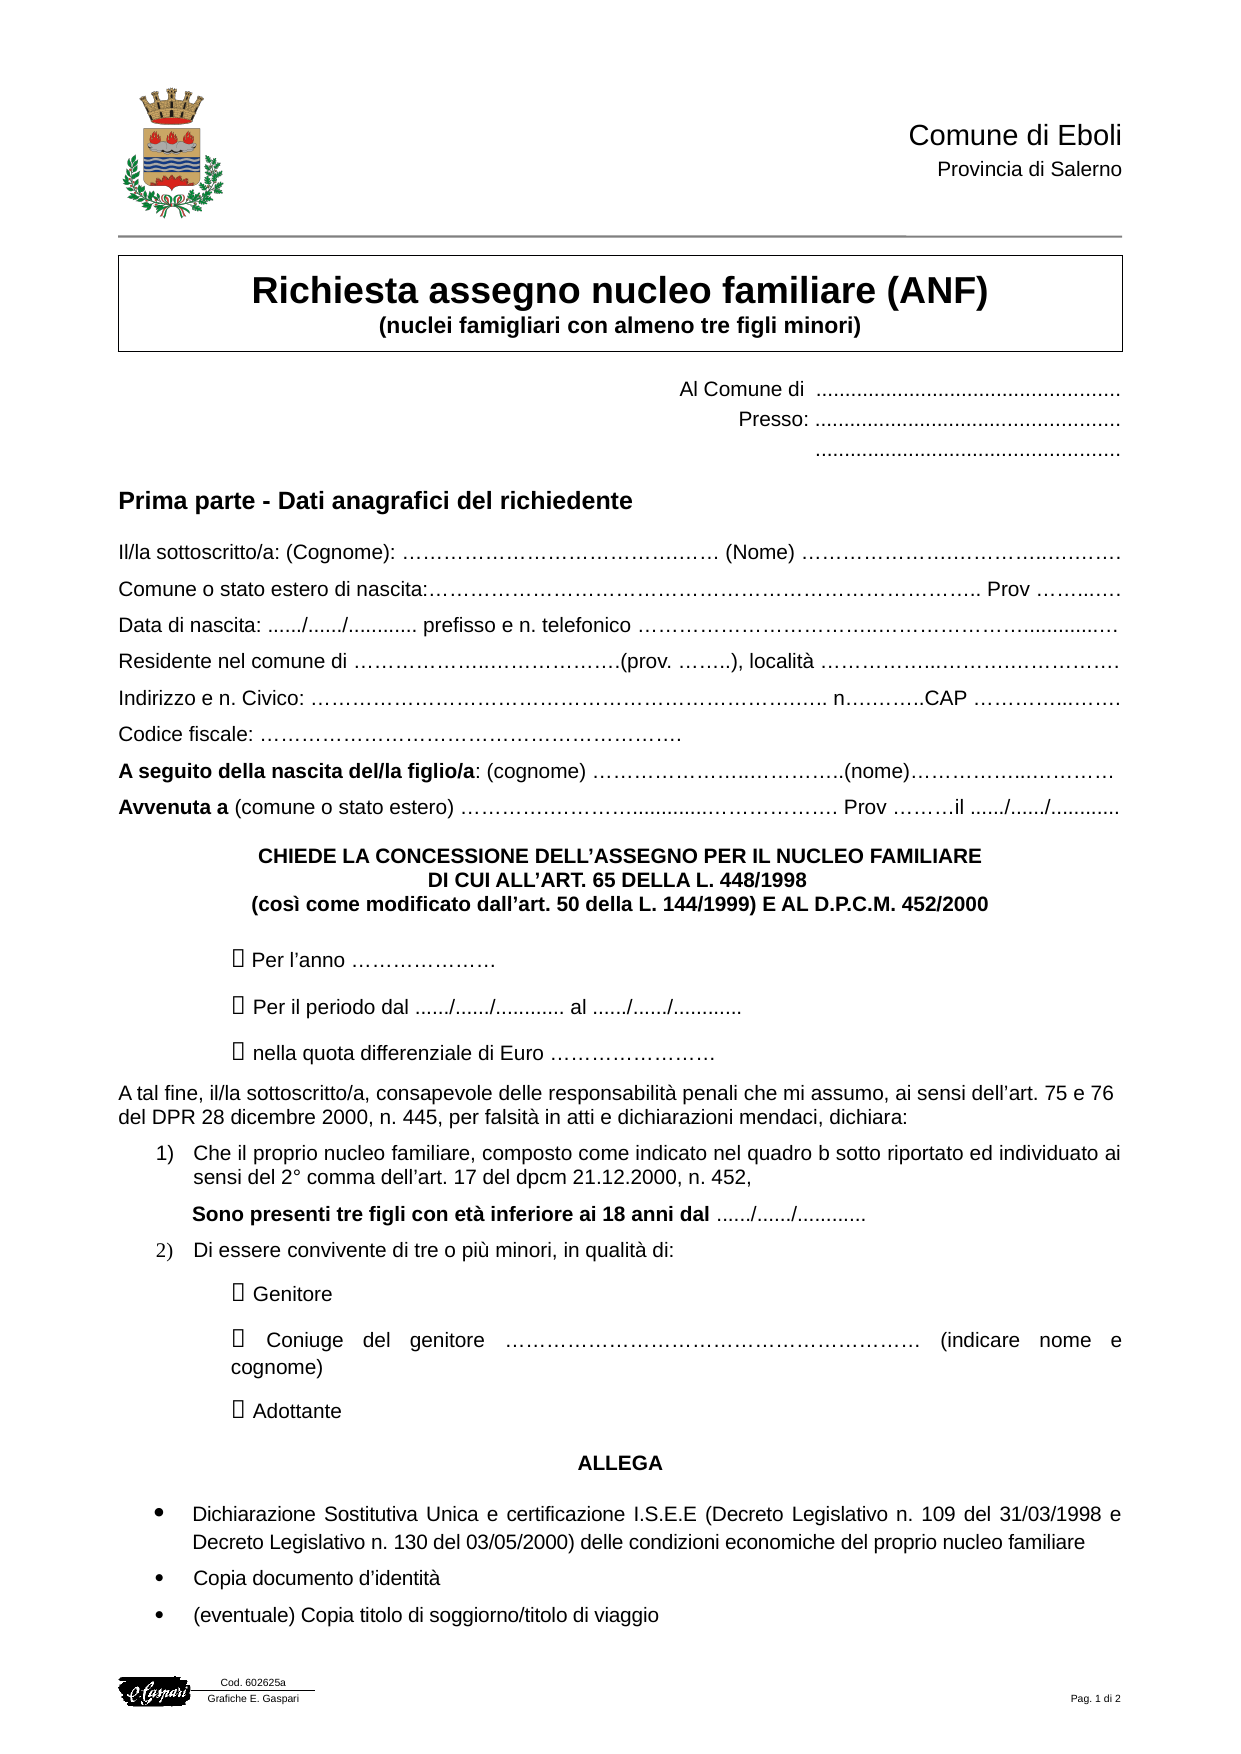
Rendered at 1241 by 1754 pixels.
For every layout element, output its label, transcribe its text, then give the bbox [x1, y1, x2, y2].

text  Adottante [231, 1392, 1122, 1426]
text (così come modificato dall’art. 50 della L. 144/1999) E AL D.P.C.M. 452/2000 [118, 892, 1122, 916]
list Dichiarazione Sostitutiva Unica e certificazione I.S.E.E (Decreto Legislativo n. 109 del 31/03/1998 e Decreto Legislativo n. 130 del 03/05/2000) delle condizioni economiche del proprio nucleo familiare [154, 1502, 1122, 1553]
text Data di nascita: ....../....../............ prefisso e n. telefonico ……………………………..………………….............… [118, 613, 1122, 637]
text Sono presenti tre figli con età inferiore ai 18 anni dal ....../....../............ [192, 1201, 1122, 1225]
subtitle CHIEDE LA CONCESSIONE DELL’ASSEGNO PER IL NUCLEO FAMILIARE [118, 844, 1122, 868]
text Provincia di Salerno [224, 157, 1122, 181]
text Indirizzo e n. Civico: …………………………………………………………….….. n….……..CAP …………...……. [118, 686, 1122, 710]
text Codice fiscale: ……………………………………………………. [118, 722, 1122, 746]
text Prima parte - Dati anagrafici del richiedente [118, 486, 1122, 515]
list Copia documento d’identità [156, 1566, 1122, 1590]
text Avvenuta a (comune o stato estero) ………….………….............………………. Prov ………il ....../....../............ [118, 795, 1122, 819]
text Comune di Eboli [224, 118, 1122, 152]
text  nella quota differenziale di Euro …………………… [231, 1034, 1122, 1068]
text Residente nel comune di ………………..……………….(prov. ……..), località ……………...……….……………. [118, 649, 1122, 673]
text Il/la sottoscritto/a: (Cognome): ………………………………….…… (Nome) ………………….…………..….……. [118, 540, 1122, 564]
text  Per il periodo dal ....../....../............ al ....../....../............ [231, 987, 1122, 1022]
text Al Comune di [679, 377, 1122, 401]
picture [117, 1675, 191, 1707]
list Di essere convivente di tre o più minori, in qualità di: [156, 1238, 1122, 1262]
table_header Richiesta assegno nucleo familiare (ANF) (nuclei famigliari con almeno tre figli minori) [119, 256, 1122, 351]
list (eventuale) Copia titolo di soggiorno/titolo di viaggio [156, 1603, 1122, 1627]
text A tal fine, il/la sottoscritto/a, consapevole delle responsabilità penali che mi assumo, ai sensi dell’art. 75 e 76 del DPR 28 dicembre 2000, n. 445, per falsità in atti e dichiarazioni mendaci, dichiara: [118, 1081, 1122, 1128]
text  Per l’anno ………………… [231, 941, 1122, 975]
text ALLEGA [118, 1451, 1122, 1475]
text A seguito della nascita del/la figlio/a: (cognome) …………………..…………..(nome)……………...………… [118, 759, 1122, 783]
text DI CUI ALL’ART. 65 DELLA L. 448/1998 [118, 868, 1122, 892]
text Presso: [738, 407, 1122, 431]
text  Coniuge del genitore …………………………………………………… (indicare nome e cognome) [231, 1321, 1122, 1379]
list Che il proprio nucleo familiare, composto come indicato nel quadro b sotto riportato ed individuato ai sensi del 2° comma dell’art. 17 del dpcm 21.12.2000, n. 452, [156, 1141, 1122, 1189]
picture [122, 87, 224, 219]
text  Genitore [231, 1274, 1122, 1309]
text Comune o stato estero di nascita:…………………………………………………………………….. Prov ……...…. [118, 576, 1122, 600]
